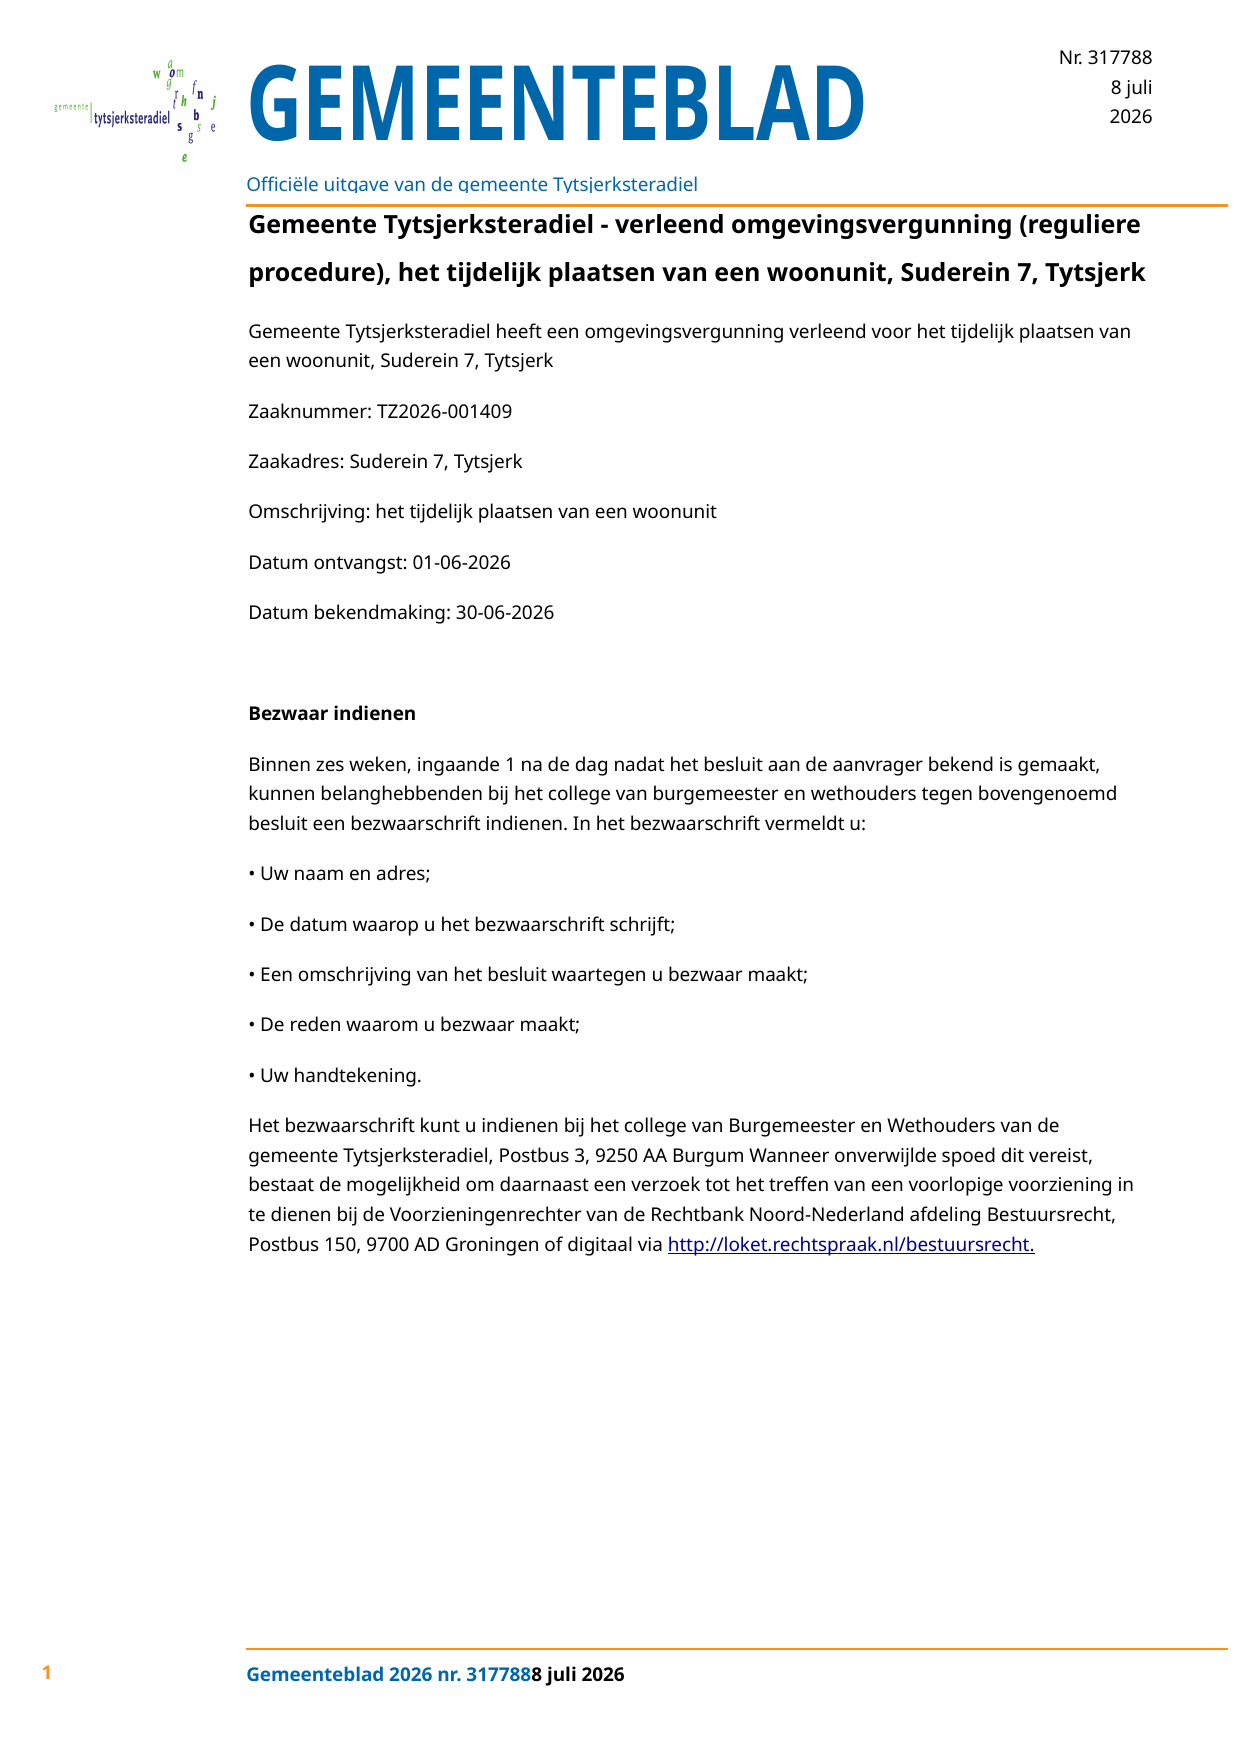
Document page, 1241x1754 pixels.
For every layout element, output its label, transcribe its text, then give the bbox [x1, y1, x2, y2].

text Het bezwaarschrift kunt u indienen bij het college van Burgemeester en Wethouders van de gemeente Tytsjerksteradiel, Postbus 3, 9250 AA Burgum Wanneer onverwijlde spoed dit vereist, bestaat de mogelijkheid om daarnaast een verzoek tot het treffen van een voorlopige voorziening in te dienen bij de Voorzieningenrechter van de Rechtbank Noord-Nederland afdeling Bestuursrecht, Postbus 150, 9700 AD Groningen of digitaal via http://loket.rechtspraak.nl/bestuursrecht. [248, 1112, 1152, 1257]
text • Uw naam en adres; [248, 860, 1152, 886]
text • De reden waarom u bezwaar maakt; [248, 1012, 1152, 1037]
text • Een omschrijving van het besluit waartegen u bezwaar maakt; [248, 961, 1152, 987]
text Datum bekendmaking: 30-06-2026 [248, 599, 1152, 625]
text Binnen zes weken, ingaande 1 na de dag nadat het besluit aan de aanvrager bekend is gemaakt, kunnen belanghebbenden bij het college van burgemeester en wethouders tegen bovengenoemd besluit een bezwaarschrift indienen. In het bezwaarschrift vermeldt u: [248, 751, 1152, 836]
text • De datum waarop u het bezwaarschrift schrijft; [248, 911, 1152, 937]
text Zaaknummer: TZ2026-001409 [248, 398, 1152, 424]
text Omschrijving: het tijdelijk plaatsen van een woonunit [248, 499, 1152, 524]
text Gemeente Tytsjerksteradiel - verleend omgevingsvergunning (reguliere procedure), het tijdelijk plaatsen van een woonunit, Suderein 7, Tytsjerk [248, 207, 1152, 288]
text Zaakadres: Suderein 7, Tytsjerk [248, 448, 1152, 474]
text Datum ontvangst: 01-06-2026 [248, 549, 1152, 575]
picture [41, 47, 231, 172]
text Gemeente Tytsjerksteradiel heeft een omgevingsvergunning verleend voor het tijdelijk plaatsen van een woonunit, Suderein 7, Tytsjerk [248, 318, 1152, 373]
text Bezwaar indienen [248, 700, 1152, 726]
text • Uw handtekening. [248, 1062, 1152, 1088]
